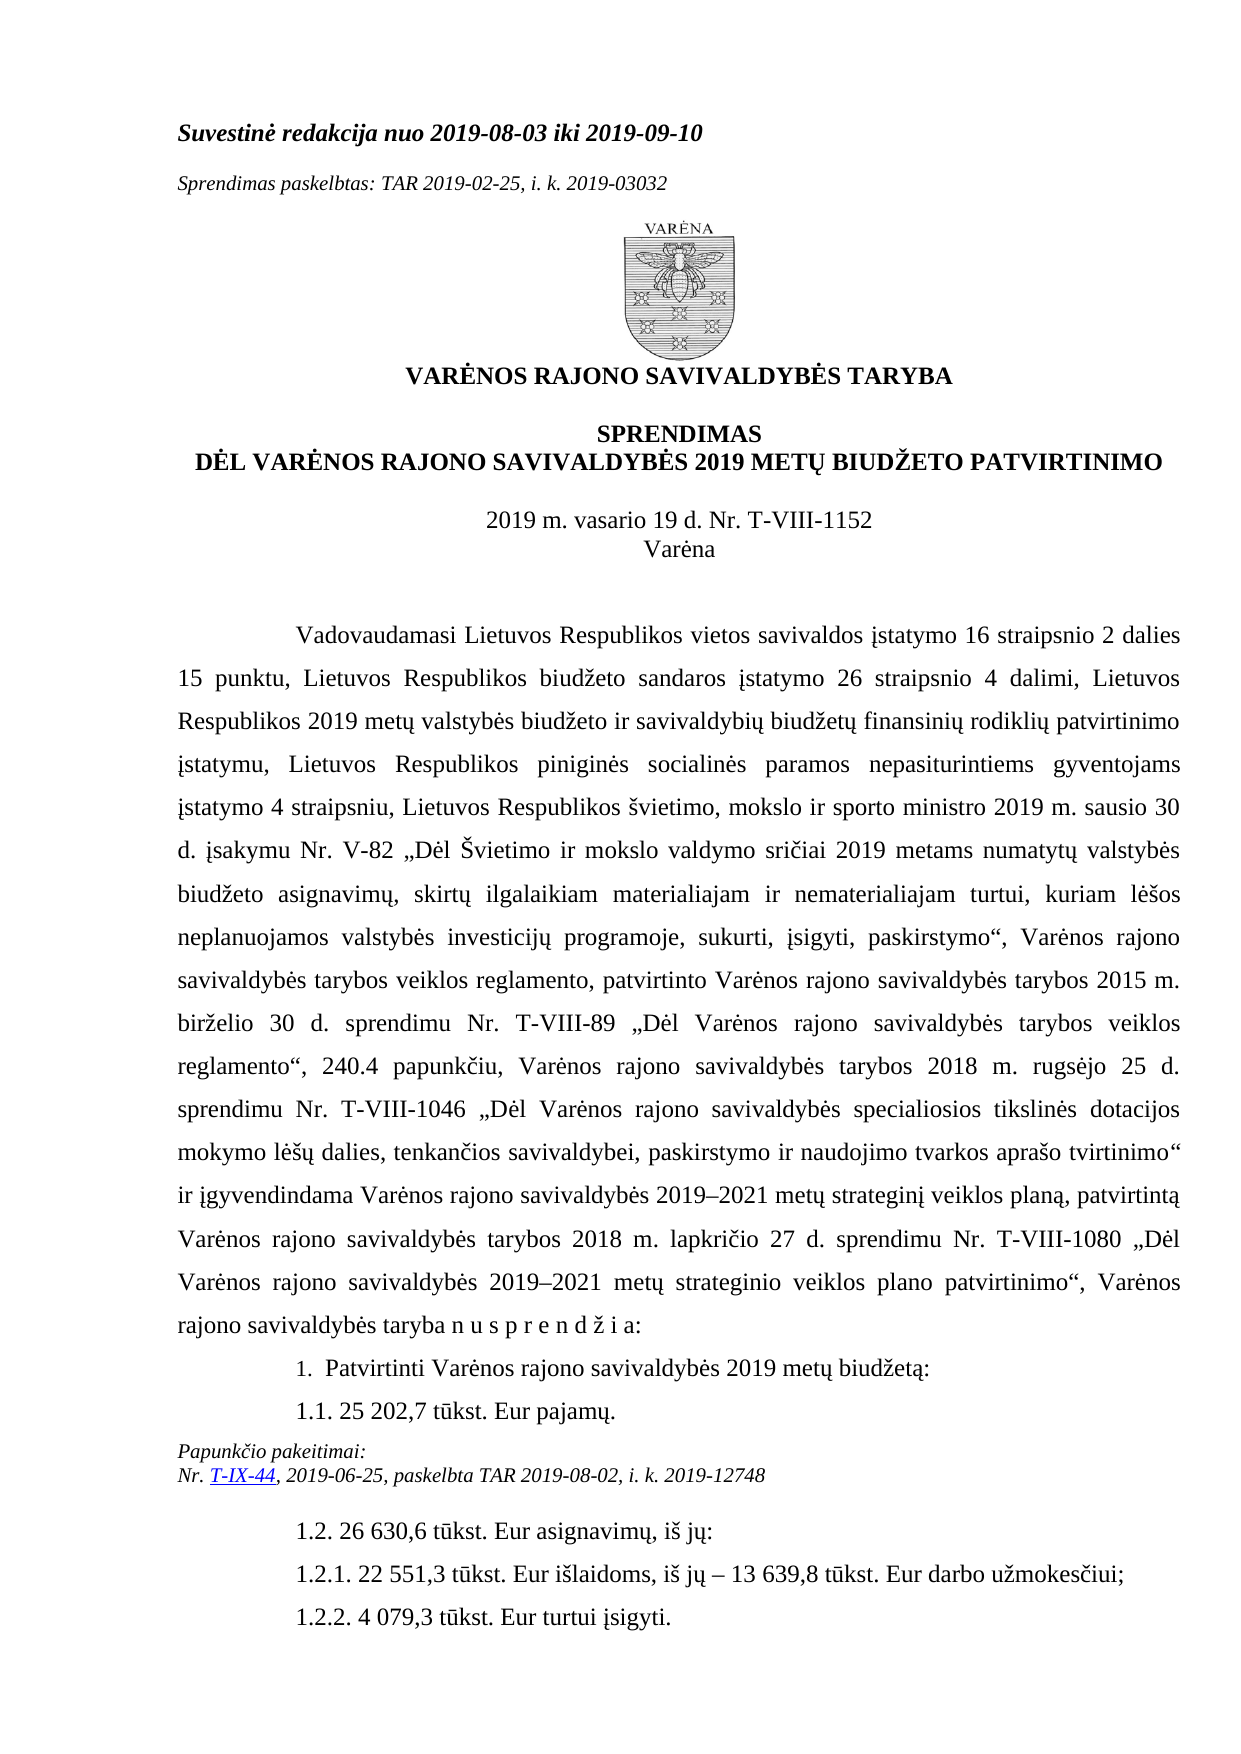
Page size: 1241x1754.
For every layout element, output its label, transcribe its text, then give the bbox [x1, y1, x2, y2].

text 1.1. 25 202,7 tūkst. Eur pajamų. [177, 1396, 1181, 1425]
text Suvestinė redakcija nuo 2019-08-03 iki 2019-09-10 [177, 118, 1181, 147]
text VARĖNOS RAJONO SAVIVALDYBĖS TARYBA [177, 361, 1181, 390]
text Vadovaudamasi Lietuvos Respublikos vietos savivaldos įstatymo 16 straipsnio 2 dalies 15 punktu, Lietuvos Respublikos biudžeto sandaros įstatymo 26 straipsnio 4 dalimi, Lietuvos Respublikos 2019 metų valstybės biudžeto ir savivaldybių biudžetų finansinių rodiklių patvirtinimo įstatymu, Lietuvos Respublikos piniginės socialinės paramos nepasiturintiems gyventojams įstatymo 4 straipsniu, Lietuvos Respublikos švietimo, mokslo ir sporto ministro 2019 m. sausio 30 d. įsakymu Nr. V-82 „Dėl Švietimo ir mokslo valdymo sričiai 2019 metams numatytų valstybės biudžeto asignavimų, skirtų ilgalaikiam materialiajam ir nematerialiajam turtui, kuriam lėšos neplanuojamos valstybės investicijų programoje, sukurti, įsigyti, paskirstymo“, Varėnos rajono savivaldybės tarybos veiklos reglamento, patvirtinto Varėnos rajono savivaldybės tarybos 2015 m. birželio 30 d. sprendimu Nr. T-VIII-89 „Dėl Varėnos rajono savivaldybės tarybos veiklos reglamento“, 240.4 papunkčiu, Varėnos rajono savivaldybės tarybos 2018 m. rugsėjo 25 d. sprendimu Nr. T-VIII-1046 „Dėl Varėnos rajono savivaldybės specialiosios tikslinės dotacijos mokymo lėšų dalies, tenkančios savivaldybei, paskirstymo ir naudojimo tvarkos aprašo tvirtinimo“ ir įgyvendindama Varėnos rajono savivaldybės 2019–2021 metų strateginį veiklos planą, patvirtintą Varėnos rajono savivaldybės tarybos 2018 m. lapkričio 27 d. sprendimu Nr. T-VIII-1080 „Dėl Varėnos rajono savivaldybės 2019–2021 metų strateginio veiklos plano patvirtinimo“, Varėnos rajono savivaldybės taryba n u s p r e n d ž i a: [177, 620, 1181, 1339]
text 1.2.1. 22 551,3 tūkst. Eur išlaidoms, iš jų – 13 639,8 tūkst. Eur darbo užmokesčiui; [177, 1559, 1181, 1588]
text Nr. T-IX-44, 2019-06-25, paskelbta TAR 2019-08-02, i. k. 2019-12748 [177, 1463, 1181, 1487]
text Sprendimas paskelbtas: TAR 2019-02-25, i. k. 2019-03032 [177, 171, 1181, 195]
text 2019 m. vasario 19 d. Nr. T-VIII-1152 [177, 505, 1181, 534]
text SPRENDIMAS [177, 419, 1181, 447]
text Varėna [177, 534, 1181, 562]
text 1.2.2. 4 079,3 tūkst. Eur turtui įsigyti. [177, 1602, 1181, 1631]
text 1. Patvirtinti Varėnos rajono savivaldybės 2019 metų biudžetą: [177, 1353, 1181, 1382]
text 1.2. 26 630,6 tūkst. Eur asignavimų, iš jų: [177, 1516, 1181, 1545]
text Papunkčio pakeitimai: [177, 1439, 1181, 1463]
text DĖL VARĖNOS RAJONO SAVIVALDYBĖS 2019 METŲ BIUDŽETO PATVIRTINIMO [177, 447, 1181, 476]
